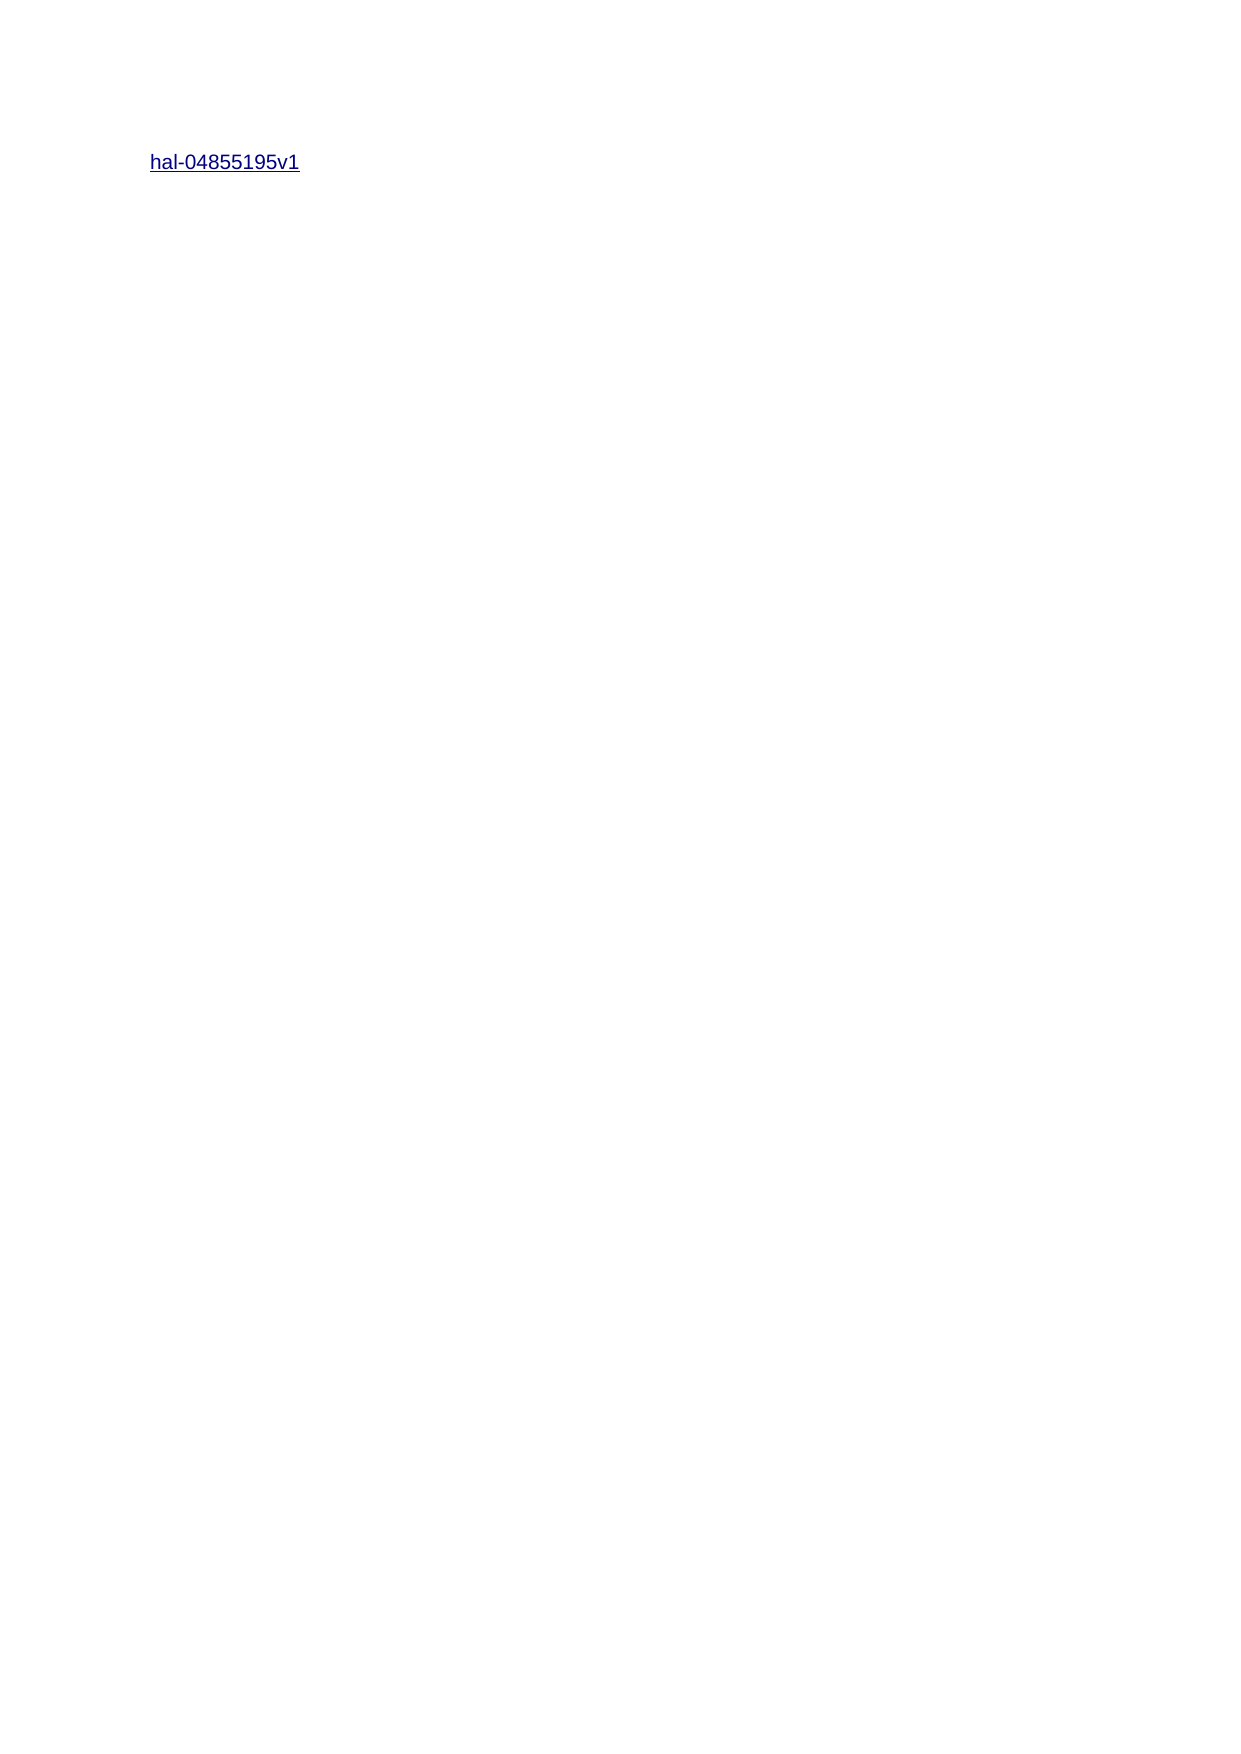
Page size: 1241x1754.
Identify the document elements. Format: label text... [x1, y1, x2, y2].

table_cell hal-04855195v1 [150, 150, 1090, 174]
